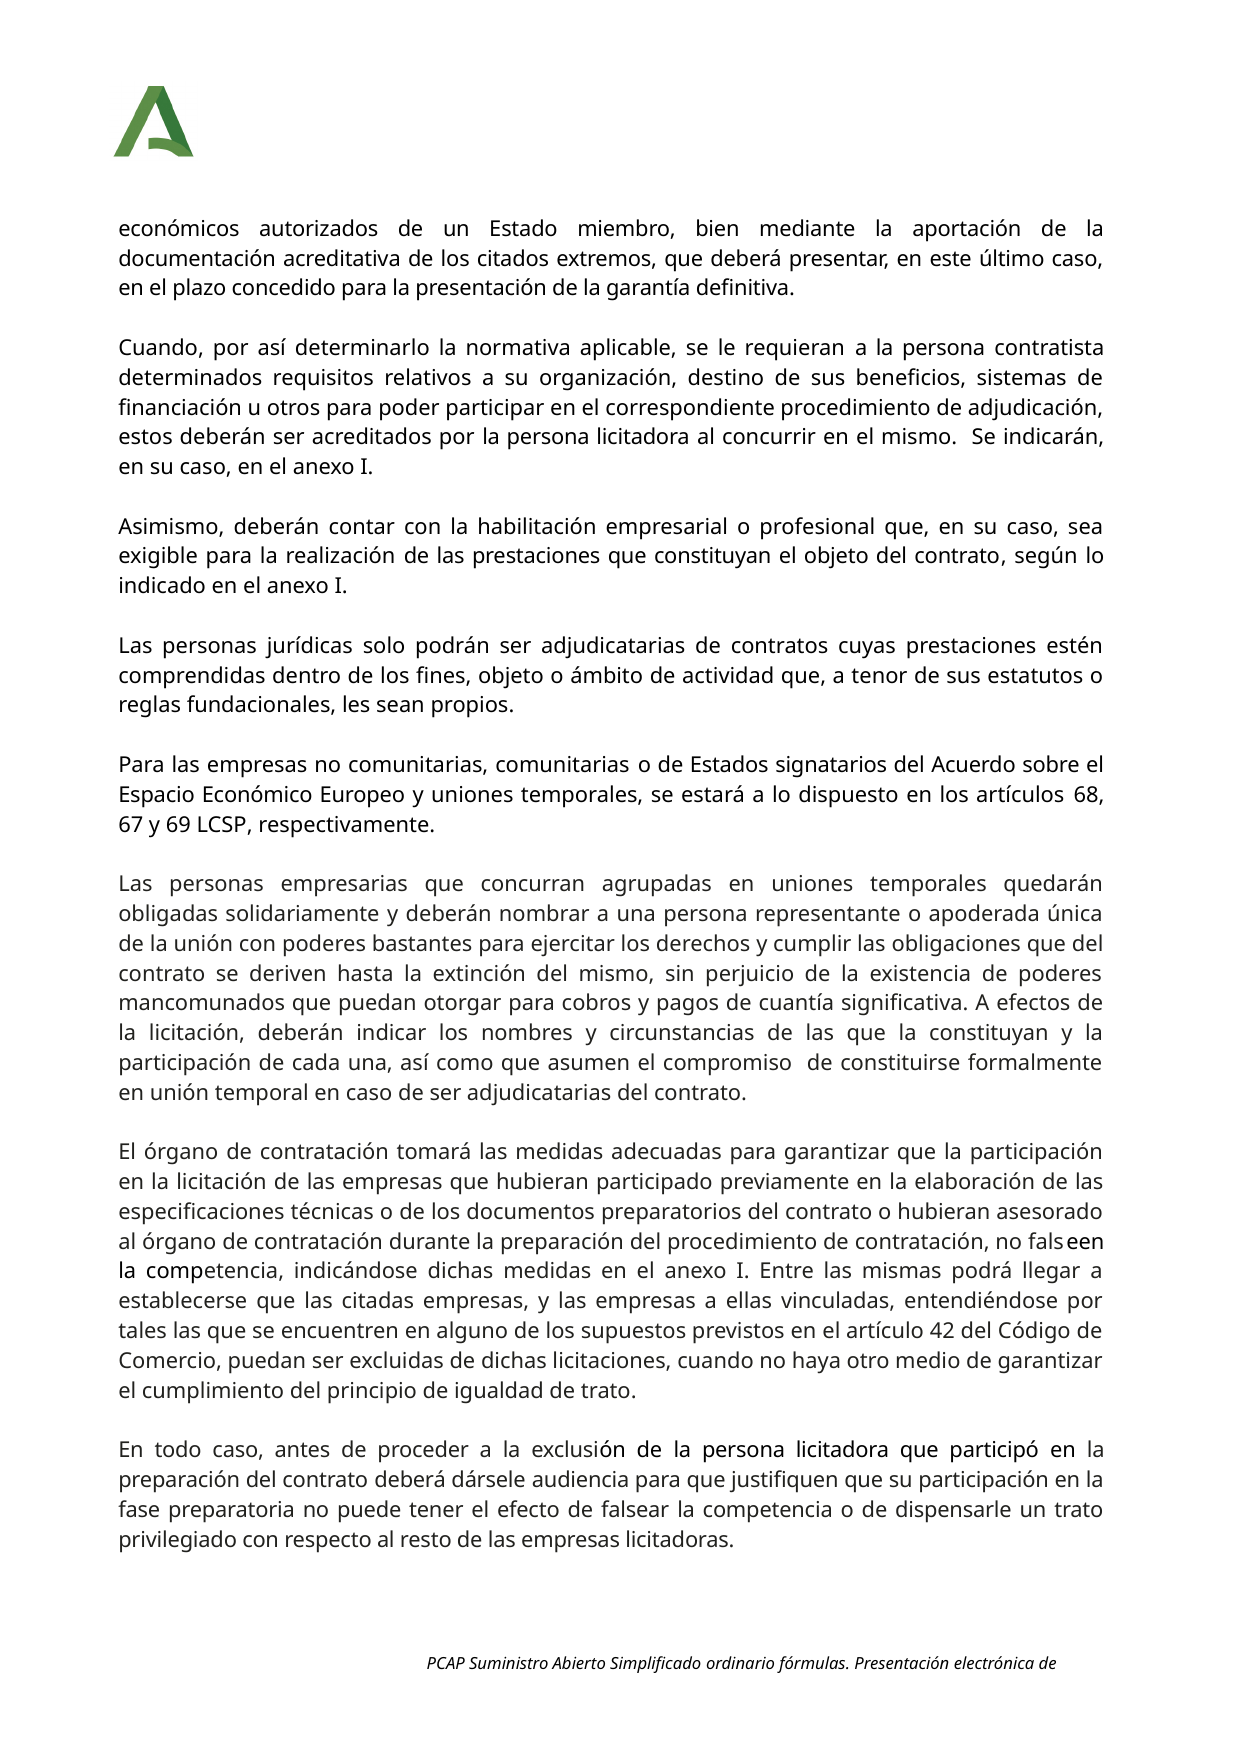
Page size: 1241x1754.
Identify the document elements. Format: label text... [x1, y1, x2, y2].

text económicos autorizados de un Estado miembro, bien mediante la aportación de la documentación acreditativa de los citados extremos, que deberá presentar, en este último caso, en el plazo concedido para la presentación de la garantía definitiva. [118, 213, 1104, 302]
text Cuando, por así determinarlo la normativa aplicable, se le requieran a la persona contratista determinados requisitos relativos a su organización, destino de sus beneficios, sistemas de financiación u otros para poder participar en el correspondiente procedimiento de adjudicación, estos deberán ser acreditados por la persona licitadora al concurrir en el mismo. Se indicarán, en su caso, en el anexo I. [118, 332, 1104, 481]
text En todo caso, antes de proceder a la exclusión de la persona licitadora que participó en la preparación del contrato deberá dársele audiencia para que justifiquen que su participación en la fase preparatoria no puede tener el efecto de falsear la competencia o de dispensarle un trato privilegiado con respecto al resto de las empresas licitadoras. [118, 1434, 1104, 1553]
picture [109, 81, 198, 161]
text Para las empresas no comunitarias, comunitarias o de Estados signatarios del Acuerdo sobre el Espacio Económico Europeo y uniones temporales, se estará a lo dispuesto en los artículos 68, 67 y 69 LCSP, respectivamente. [118, 749, 1104, 838]
text Asimismo, deberán contar con la habilitación empresarial o profesional que, en su caso, sea exigible para la realización de las prestaciones que constituyan el objeto del contrato, según lo indicado en el anexo I. [118, 511, 1104, 600]
text Las personas jurídicas solo podrán ser adjudicatarias de contratos cuyas prestaciones estén comprendidas dentro de los fines, objeto o ámbito de actividad que, a tenor de sus estatutos o reglas fundacionales, les sean propios. [118, 630, 1104, 719]
text Las personas empresarias que concurran agrupadas en uniones temporales quedarán obligadas solidariamente y deberán nombrar a una persona representante o apoderada única de la unión con poderes bastantes para ejercitar los derechos y cumplir las obligaciones que del contrato se deriven hasta la extinción del mismo, sin perjuicio de la existencia de poderes mancomunados que puedan otorgar para cobros y pagos de cuantía significativa. A efectos de la licitación, deberán indicar los nombres y circunstancias de las que la constituyan y la participación de cada una, así como que asumen el compromiso de constituirse formalmente en unión temporal en caso de ser adjudicatarias del contrato. [118, 868, 1104, 1106]
text El órgano de contratación tomará las medidas adecuadas para garantizar que la participación en la licitación de las empresas que hubieran participado previamente en la elaboración de las especificaciones técnicas o de los documentos preparatorios del contrato o hubieran asesorado al órgano de contratación durante la preparación del procedimiento de contratación, no falseen la competencia, indicándose dichas medidas en el anexo I. Entre las mismas podrá llegar a establecerse que las citadas empresas, y las empresas a ellas vinculadas, entendiéndose por tales las que se encuentren en alguno de los supuestos previstos en el artículo 42 del Código de Comercio, puedan ser excluidas de dichas licitaciones, cuando no haya otro medio de garantizar el cumplimiento del principio de igualdad de trato. [118, 1136, 1104, 1404]
